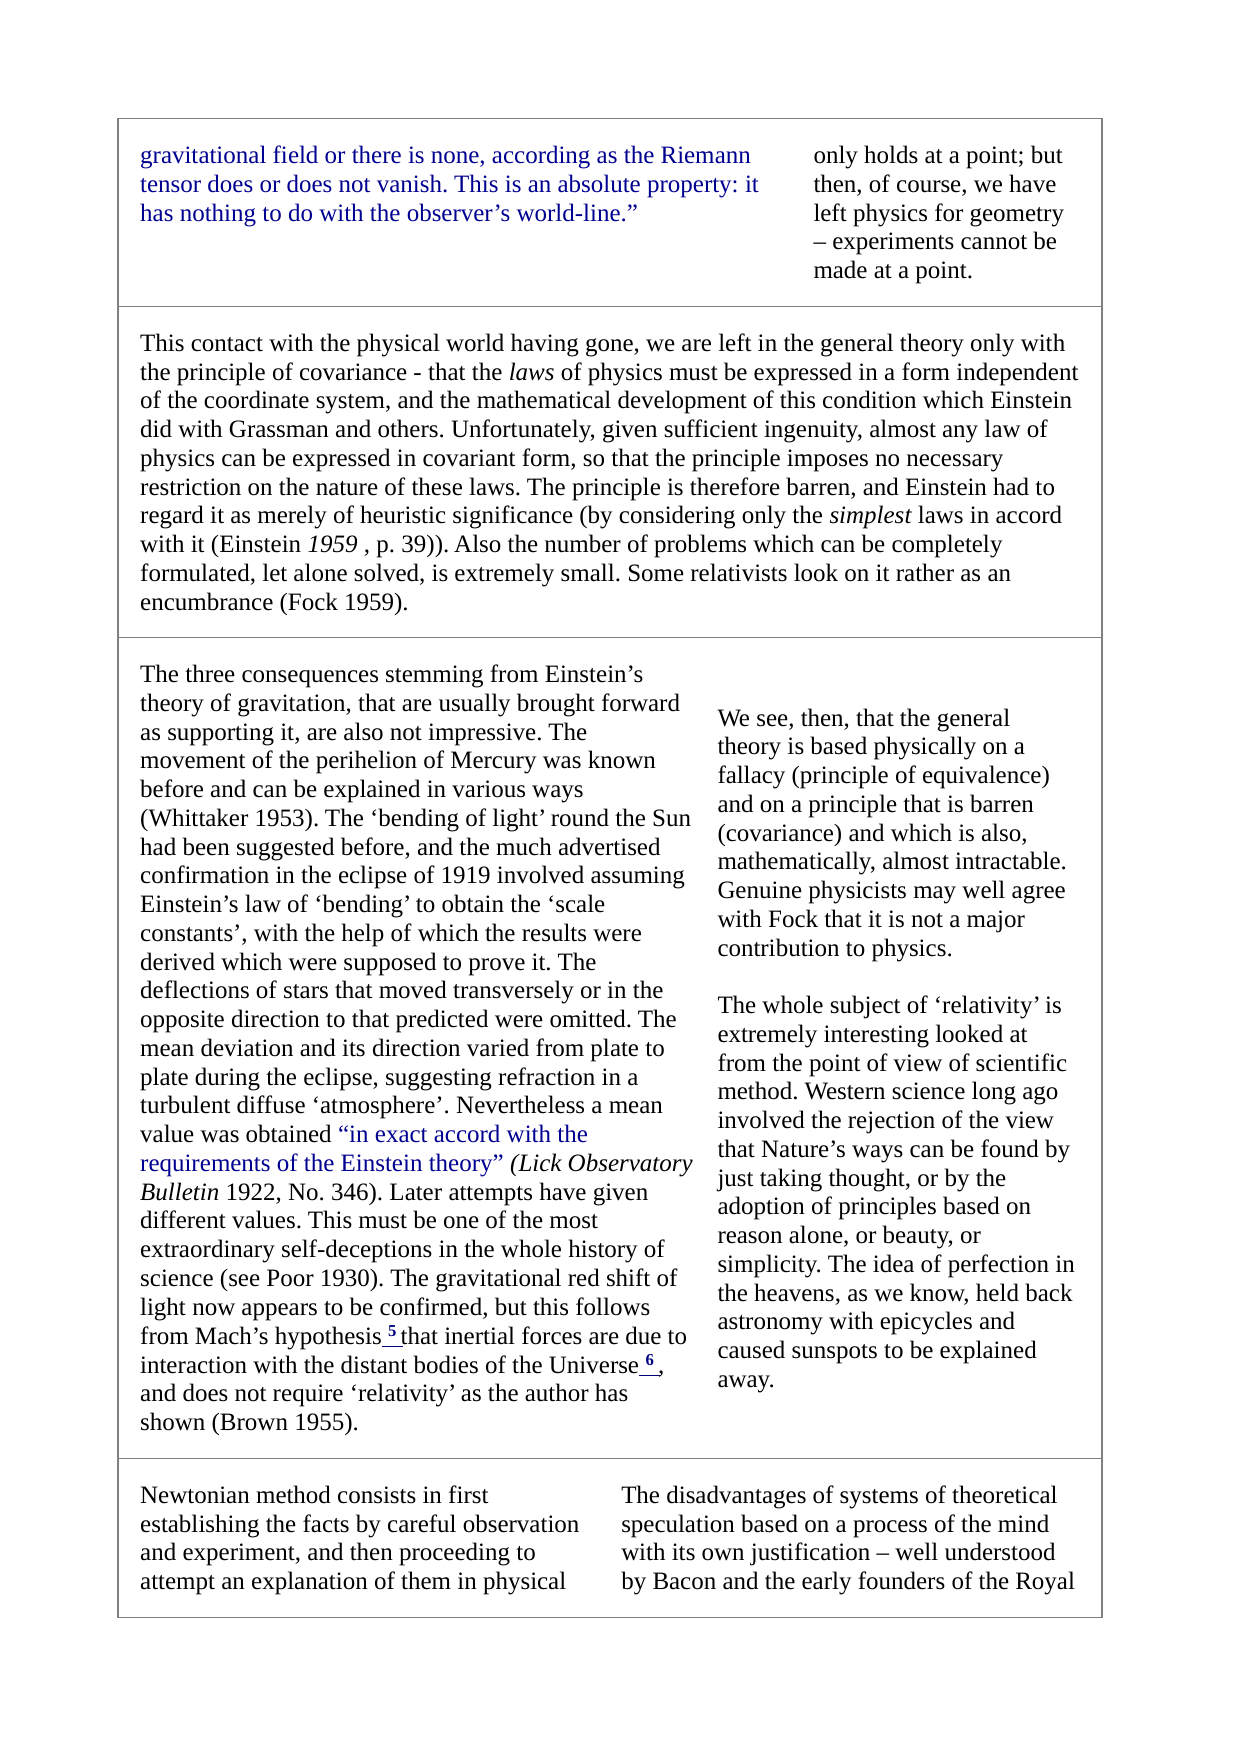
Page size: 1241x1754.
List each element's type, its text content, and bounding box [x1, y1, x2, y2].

table_header Newtonian method consists in first establishing the facts by careful observation and experiment, and then proceeding to attempt an explanation of them in physical [129, 1469, 610, 1606]
table_header This contact with the physical world having gone, we are left in the general theory only with the principle of covariance - that the laws of physics must be expressed in a form independent of the coordinate system, and the mathematical development of this condition which Einstein did with Grassman and others. Unfortunately, given sufficient ingenuity, almost any law of physics can be expressed in covariant form, so that the principle imposes no necessary restriction on the nature of these laws. The principle is therefore barren, and Einstein had to regard it as merely of heuristic significance (by considering only the simplest laws in accord with it (Einstein 1959 , p. 39)). Also the number of problems which can be completely formulated, let alone solved, is extremely small. Some relativists look on it rather as an encumbrance (Fock 1959). [129, 317, 1091, 626]
table_cell [119, 638, 1101, 1458]
table_header gravitational field or there is none, according as the Riemann tensor does or does not vanish. This is an absolute property: it has nothing to do with the observer’s world-line.” [129, 129, 802, 295]
table_cell [119, 119, 1101, 306]
table_header The three consequences stemming from Einstein’s theory of gravitation, that are usually brought forward as supporting it, are also not impressive. The movement of the perihelion of Mercury was known before and can be explained in various ways (Whittaker 1953). The ‘bending of light’ round the Sun had been suggested before, and the much advertised confirmation in the eclipse of 1919 involved assuming Einstein’s law of ‘bending’ to obtain the ‘scale constants’, with the help of which the results were derived which were supposed to prove it. The deflections of stars that moved transversely or in the opposite direction to that predicted were omitted. The mean deviation and its direction varied from plate to plate during the eclipse, suggesting refraction in a turbulent diffuse ‘atmosphere’. Nevertheless a mean value was obtained “in exact accord with the requirements of the Einstein theory” (Lick Observatory Bulletin 1922, No. 346). Later attempts have given different values. This must be one of the most extraordinary self-deceptions in the whole history of science (see Poor 1930). The gravitational red shift of light now appears to be confirmed, but this follows from Mach’s hypothesis 5 that inertial forces are due to interaction with the distant bodies of the Universe 6 , and does not require ‘relativity’ as the author has shown (Brown 1955). [129, 648, 706, 1447]
table_header only holds at a point; but then, of course, we have left physics for geometry – experiments cannot be made at a point. [803, 129, 1091, 295]
table_cell [119, 307, 1101, 637]
table_header The disadvantages of systems of theoretical speculation based on a process of the mind with its own justification – well understood by Bacon and the early founders of the Royal [610, 1469, 1091, 1606]
table_header We see, then, that the general theory is based physically on a fallacy (principle of equivalence) and on a principle that is barren (covariance) and which is also, mathematically, almost intractable. Genuine physicists may well agree with Fock that it is not a major contribution to physics. The whole subject of ‘relativity’ is extremely interesting looked at from the point of view of scientific method. Western science long ago involved the rejection of the view that Nature’s ways can be found by just taking thought, or by the adoption of principles based on reason alone, or beauty, or simplicity. The idea of perfection in the heavens, as we know, held back astronomy with epicycles and caused sunspots to be explained away. [706, 648, 1091, 1447]
table_cell [119, 1459, 1101, 1617]
